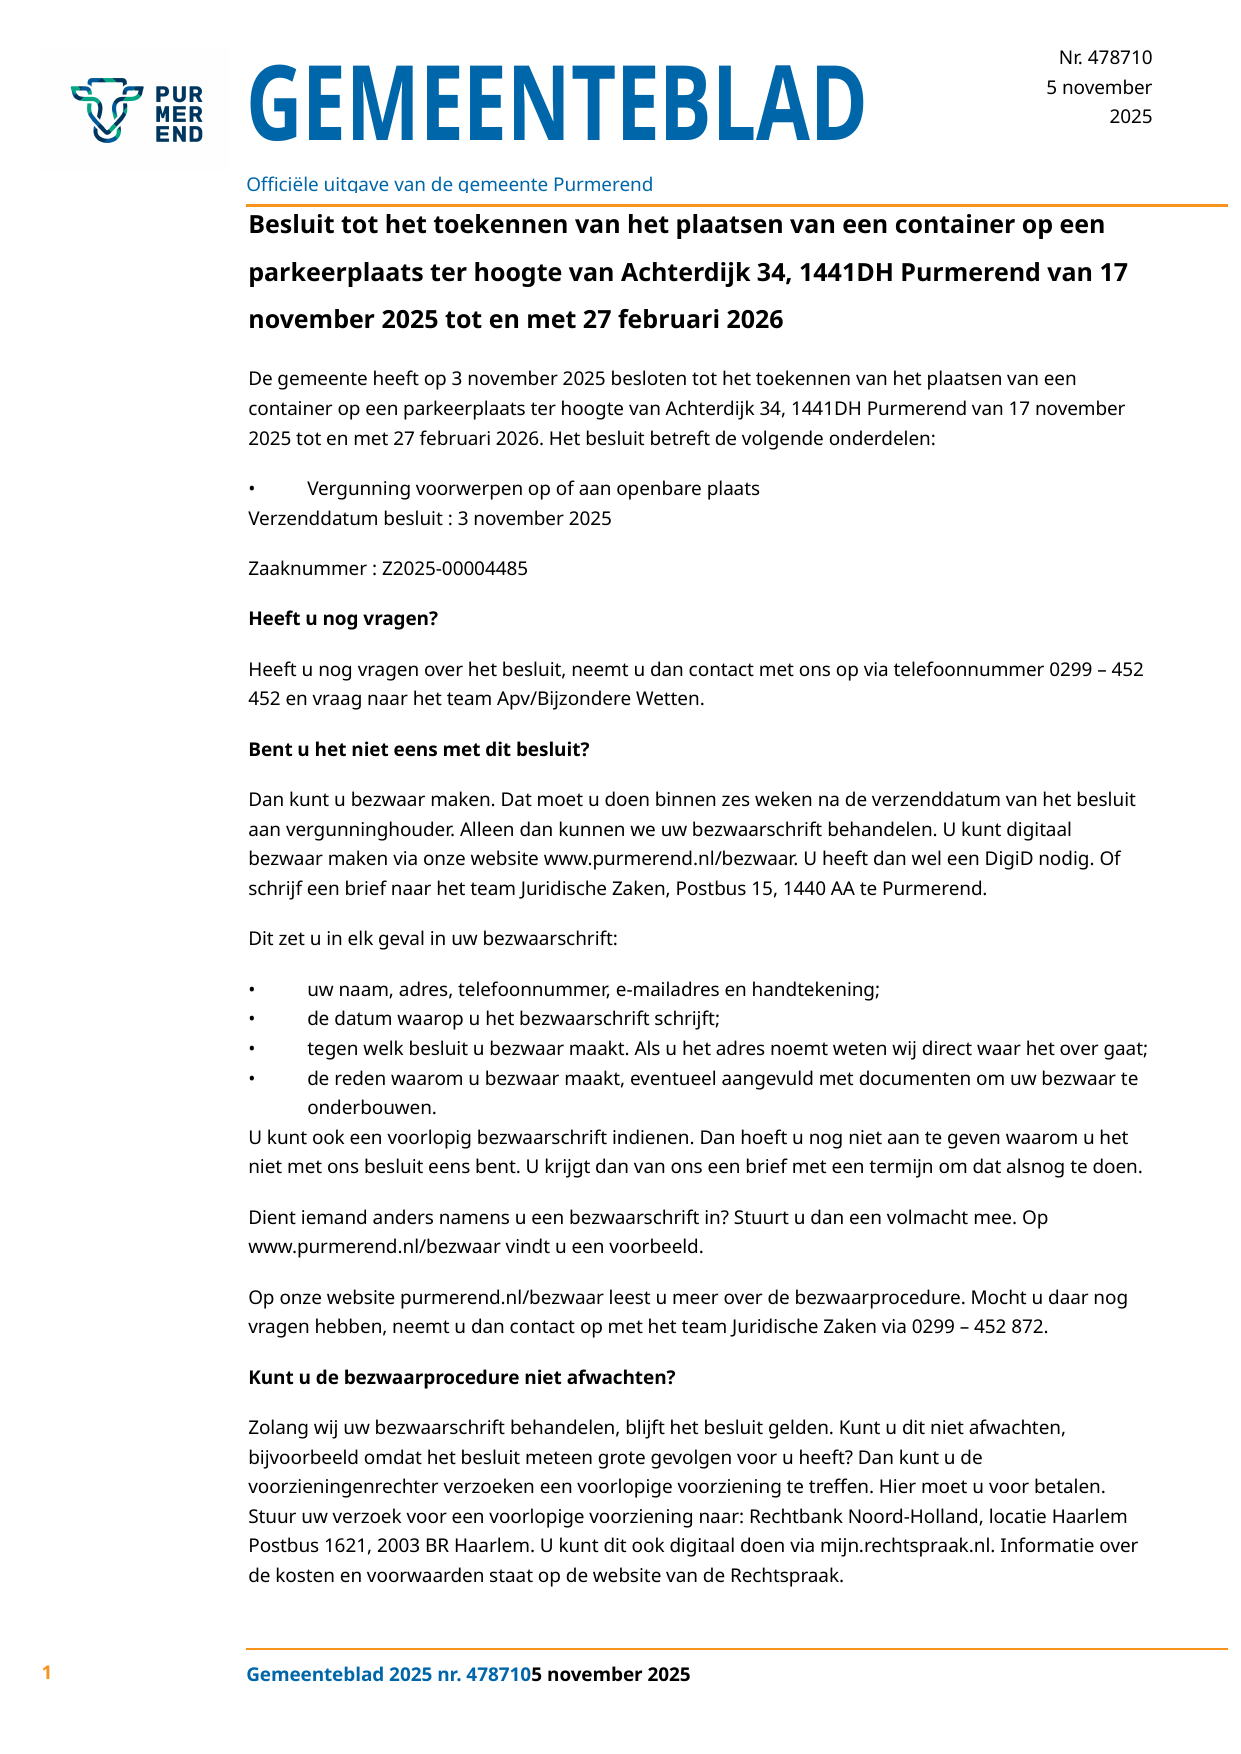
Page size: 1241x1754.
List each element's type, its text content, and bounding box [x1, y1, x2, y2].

text De gemeente heeft op 3 november 2025 besloten tot het toekennen van het plaatsen van een container op een parkeerplaats ter hoogte van Achterdijk 34, 1441DH Purmerend van 17 november 2025 tot en met 27 februari 2026. Het besluit betreft de volgende onderdelen: [248, 366, 1152, 450]
text Heeft u nog vragen? [248, 606, 1152, 631]
text Zaaknummer : Z2025-00004485 [248, 555, 1152, 581]
text Dit zet u in elk geval in uw bezwaarschrift: [248, 926, 1152, 951]
list de datum waarop u het bezwaarschrift schrijft; [248, 1006, 1152, 1031]
text U kunt ook een voorlopig bezwaarschrift indienen. Dan hoeft u nog niet aan te geven waarom u het niet met ons besluit eens bent. U krijgt dan van ons een brief met een termijn om dat alsnog te doen. [248, 1124, 1152, 1179]
text Zolang wij uw bezwaarschrift behandelen, blijft het besluit gelden. Kunt u dit niet afwachten, bijvoorbeeld omdat het besluit meteen grote gevolgen voor u heeft? Dan kunt u de voorzieningenrechter verzoeken een voorlopige voorziening te treffen. Hier moet u voor betalen. Stuur uw verzoek voor een voorlopige voorziening naar: Rechtbank Noord-Holland, locatie Haarlem Postbus 1621, 2003 BR Haarlem. U kunt dit ook digitaal doen via mijn.rechtspraak.nl. Informatie over de kosten en voorwaarden staat op de website van de Rechtspraak. [248, 1414, 1152, 1588]
list tegen welk besluit u bezwaar maakt. Als u het adres noemt weten wij direct waar het over gaat; [248, 1035, 1152, 1061]
picture [41, 47, 231, 172]
text Verzenddatum besluit : 3 november 2025 [248, 505, 1152, 530]
text Bent u het niet eens met dit besluit? [248, 736, 1152, 762]
text Op onze website purmerend.nl/bezwaar leest u meer over de bezwaarprocedure. Mocht u daar nog vragen hebben, neemt u dan contact op met het team Juridische Zaken via 0299 – 452 872. [248, 1284, 1152, 1339]
text Kunt u de bezwaarprocedure niet afwachten? [248, 1364, 1152, 1389]
list uw naam, adres, telefoonnummer, e-mailadres en handtekening; [248, 976, 1152, 1002]
list de reden waarom u bezwaar maakt, eventueel aangevuld met documenten om uw bezwaar te onderbouwen. [248, 1065, 1152, 1120]
text Besluit tot het toekennen van het plaatsen van een container op een parkeerplaats ter hoogte van Achterdijk 34, 1441DH Purmerend van 17 november 2025 tot en met 27 februari 2026 [248, 207, 1152, 336]
text Dan kunt u bezwaar maken. Dat moet u doen binnen zes weken na de verzenddatum van het besluit aan vergunninghouder. Alleen dan kunnen we uw bezwaarschrift behandelen. U kunt digitaal bezwaar maken via onze website www.purmerend.nl/bezwaar. U heeft dan wel een DigiD nodig. Of schrijf een brief naar het team Juridische Zaken, Postbus 15, 1440 AA te Purmerend. [248, 786, 1152, 901]
text Dient iemand anders namens u een bezwaarschrift in? Stuurt u dan een volmacht mee. Op www.purmerend.nl/bezwaar vindt u een voorbeeld. [248, 1204, 1152, 1259]
list Vergunning voorwerpen op of aan openbare plaats [248, 475, 1152, 501]
text Heeft u nog vragen over het besluit, neemt u dan contact met ons op via telefoonnummer 0299 – 452 452 en vraag naar het team Apv/Bijzondere Wetten. [248, 656, 1152, 711]
